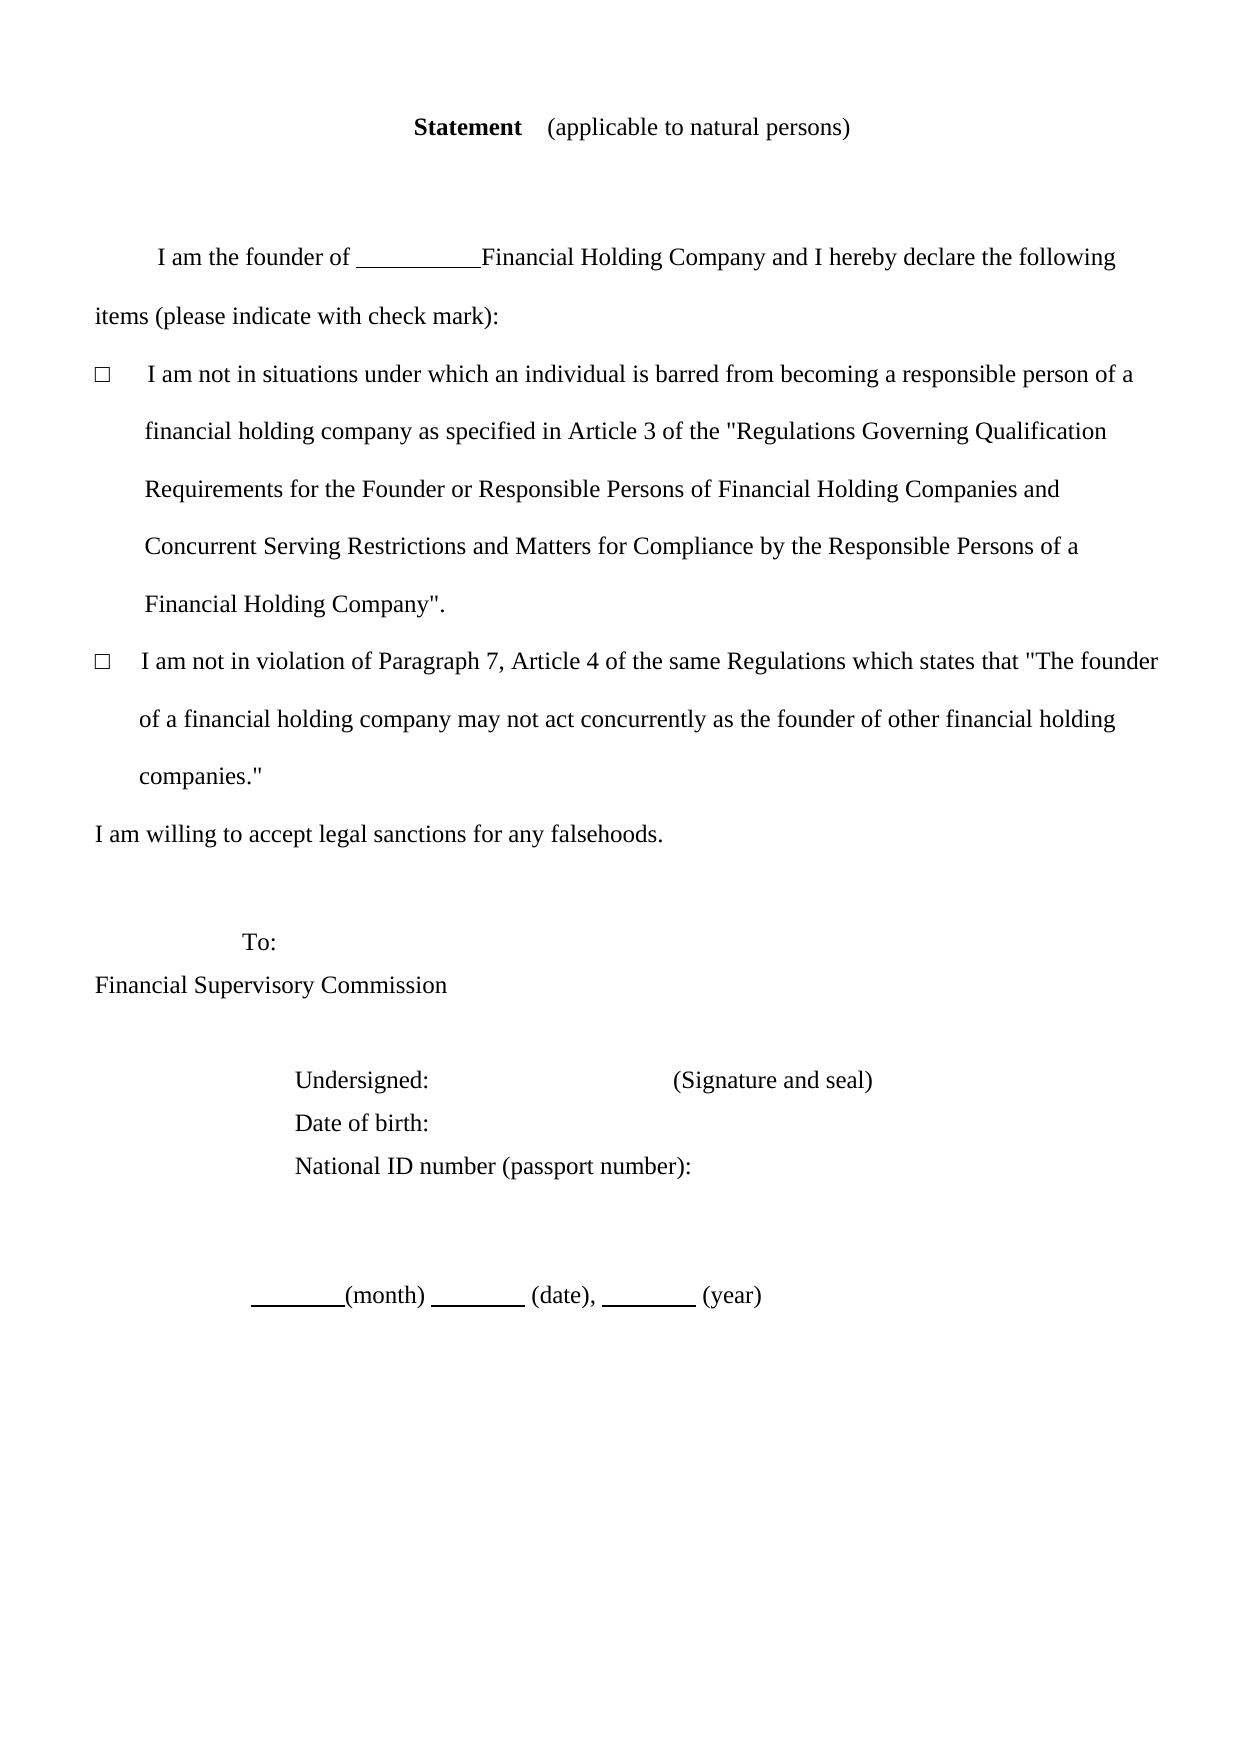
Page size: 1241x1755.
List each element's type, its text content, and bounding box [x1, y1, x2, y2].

text Undersigned: (Signature and seal) [94, 1065, 1169, 1093]
text I am willing to accept legal sanctions for any falsehoods. [94, 819, 1169, 848]
text National ID number (passport number): [94, 1151, 1169, 1180]
text □ I am not in violation of Paragraph 7, Article 4 of the same Regulations which states that "The founder of a financial holding company may not act concurrently as the founder of other financial holding companies." [94, 646, 1169, 790]
text (month) (date), (year) [94, 1280, 1169, 1309]
text Statement (applicable to natural persons) [94, 106, 1169, 143]
text □ I am not in situations under which an individual is barred from becoming a responsible person of a financial holding company as specified in Article 3 of the "Regulations Governing Qualification Requirements for the Founder or Responsible Persons of Financial Holding Companies and Concurrent Serving Restrictions and Matters for Compliance by the Responsible Persons of a Financial Holding Company". [94, 359, 1169, 618]
text I am the founder of Financial Holding Company and I hereby declare the following items (please indicate with check mark): [94, 236, 1169, 330]
text Date of birth: [94, 1108, 1169, 1137]
text Financial Supervisory Commission [94, 971, 1169, 999]
text To: [242, 927, 1169, 956]
